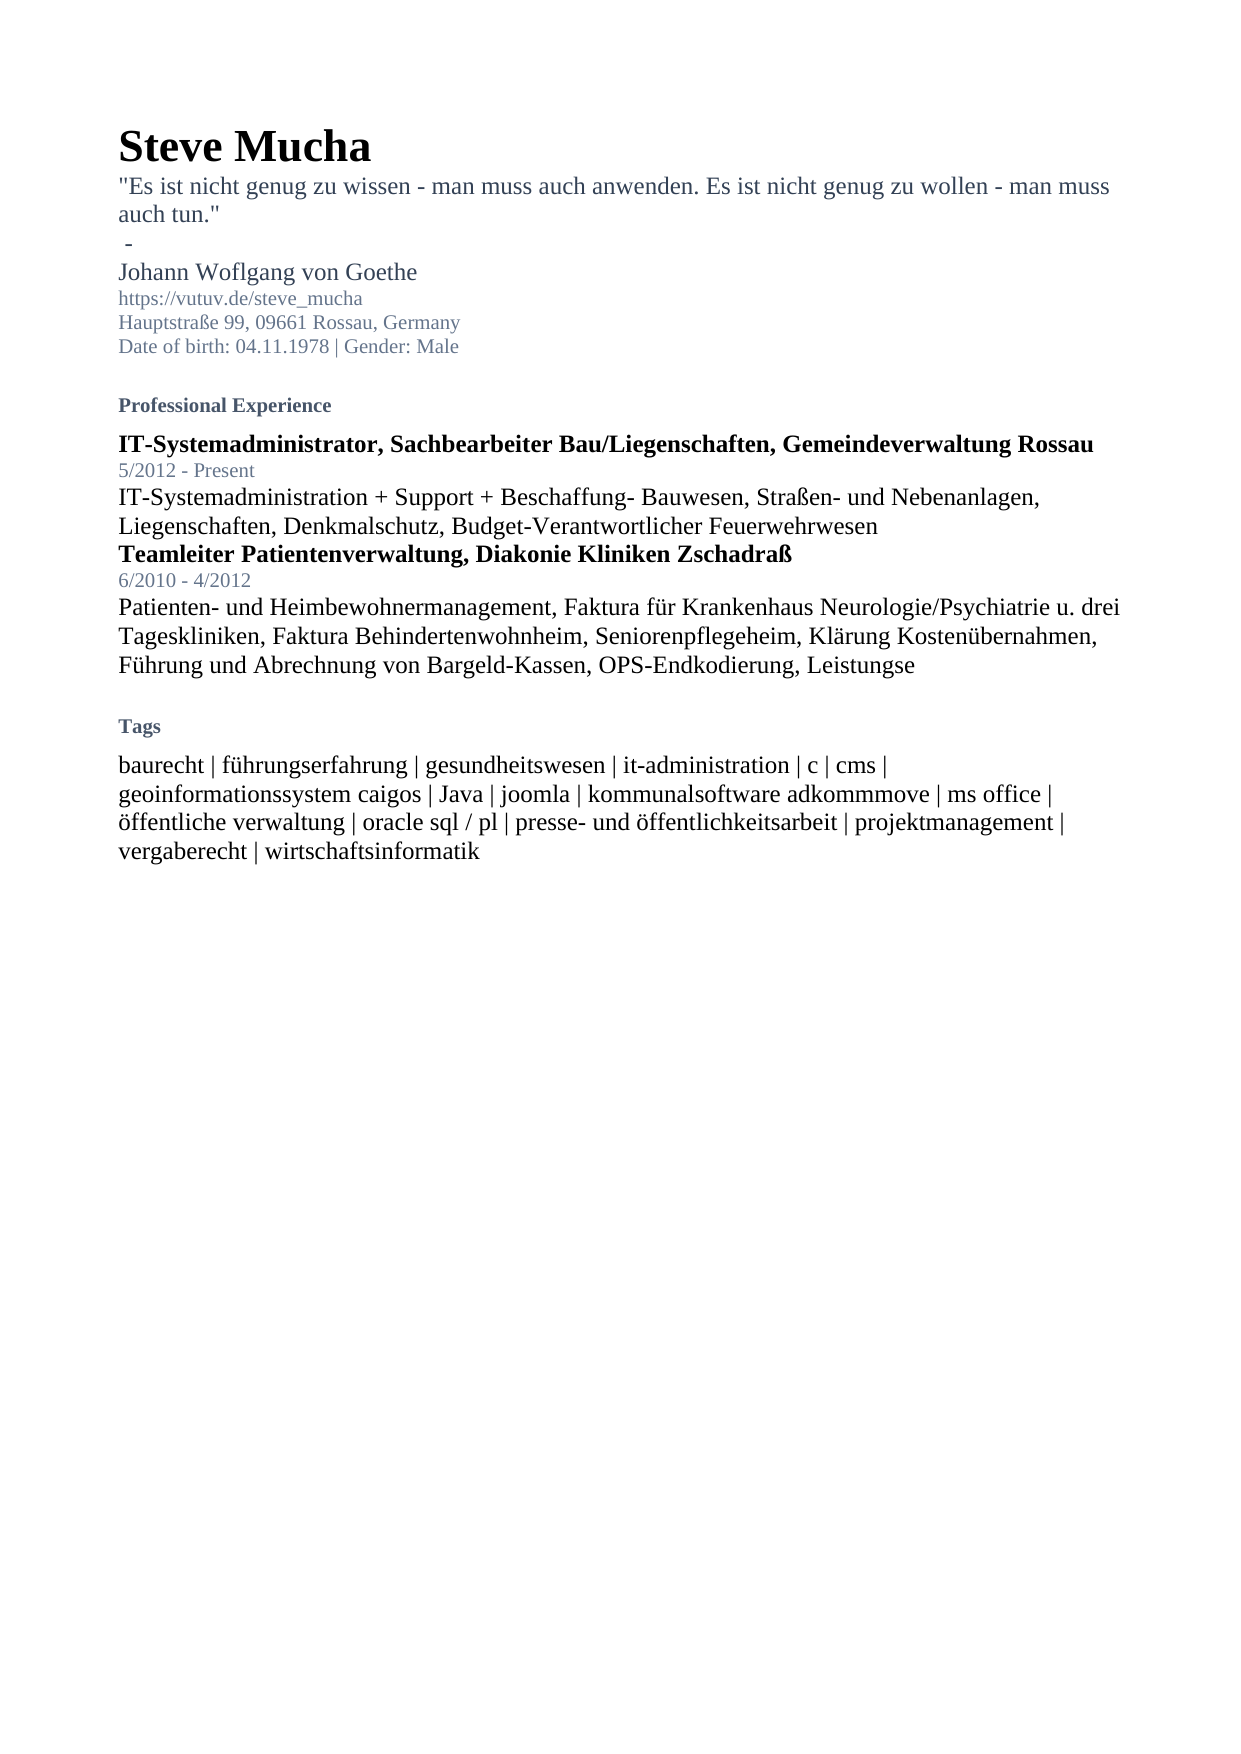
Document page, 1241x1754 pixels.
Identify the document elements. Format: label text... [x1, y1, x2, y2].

text Hauptstraße 99, 09661 Rossau, Germany [118, 310, 1122, 334]
title Steve Mucha [118, 118, 1122, 171]
text 5/2012 - Present [118, 458, 1122, 482]
subtitle Tags [118, 714, 1122, 738]
text Date of birth: 04.11.1978 | Gender: Male [118, 334, 1122, 358]
text Patienten- und Heimbewohnermanagement, Faktura für Krankenhaus Neurologie/Psychiatrie u. drei Tageskliniken, Faktura Behindertenwohnheim, Seniorenpflegeheim, Klärung Kostenübernahmen, Führung und Abrechnung von Bargeld-Kassen, OPS-Endkodierung, Leistungse [118, 592, 1122, 679]
text IT-Systemadministration + Support + Beschaffung- Bauwesen, Straßen- und Nebenanlagen, Liegenschaften, Denkmalschutz, Budget-Verantwortlicher Feuerwehrwesen [118, 482, 1122, 539]
text "Es ist nicht genug zu wissen - man muss auch anwenden. Es ist nicht genug zu wollen - man muss auch tun." - Johann Woflgang von Goethe [118, 171, 1122, 286]
text Teamleiter Patientenverwaltung, Diakonie Kliniken Zschadraß [118, 539, 1122, 568]
text IT-Systemadministrator, Sachbearbeiter Bau/Liegenschaften, Gemeindeverwaltung Rossau [118, 429, 1122, 458]
text baurecht | führungserfahrung | gesundheitswesen | it-administration | c | cms | geoinformationssystem caigos | Java | joomla | kommunalsoftware adkommmove | ms office | öffentliche verwaltung | oracle sql / pl | presse- und öffentlichkeitsarbeit | projektmanagement | vergaberecht | wirtschaftsinformatik [118, 750, 1122, 865]
subtitle Professional Experience [118, 393, 1122, 417]
text https://vutuv.de/steve_mucha [118, 286, 1122, 310]
text 6/2010 - 4/2012 [118, 568, 1122, 592]
